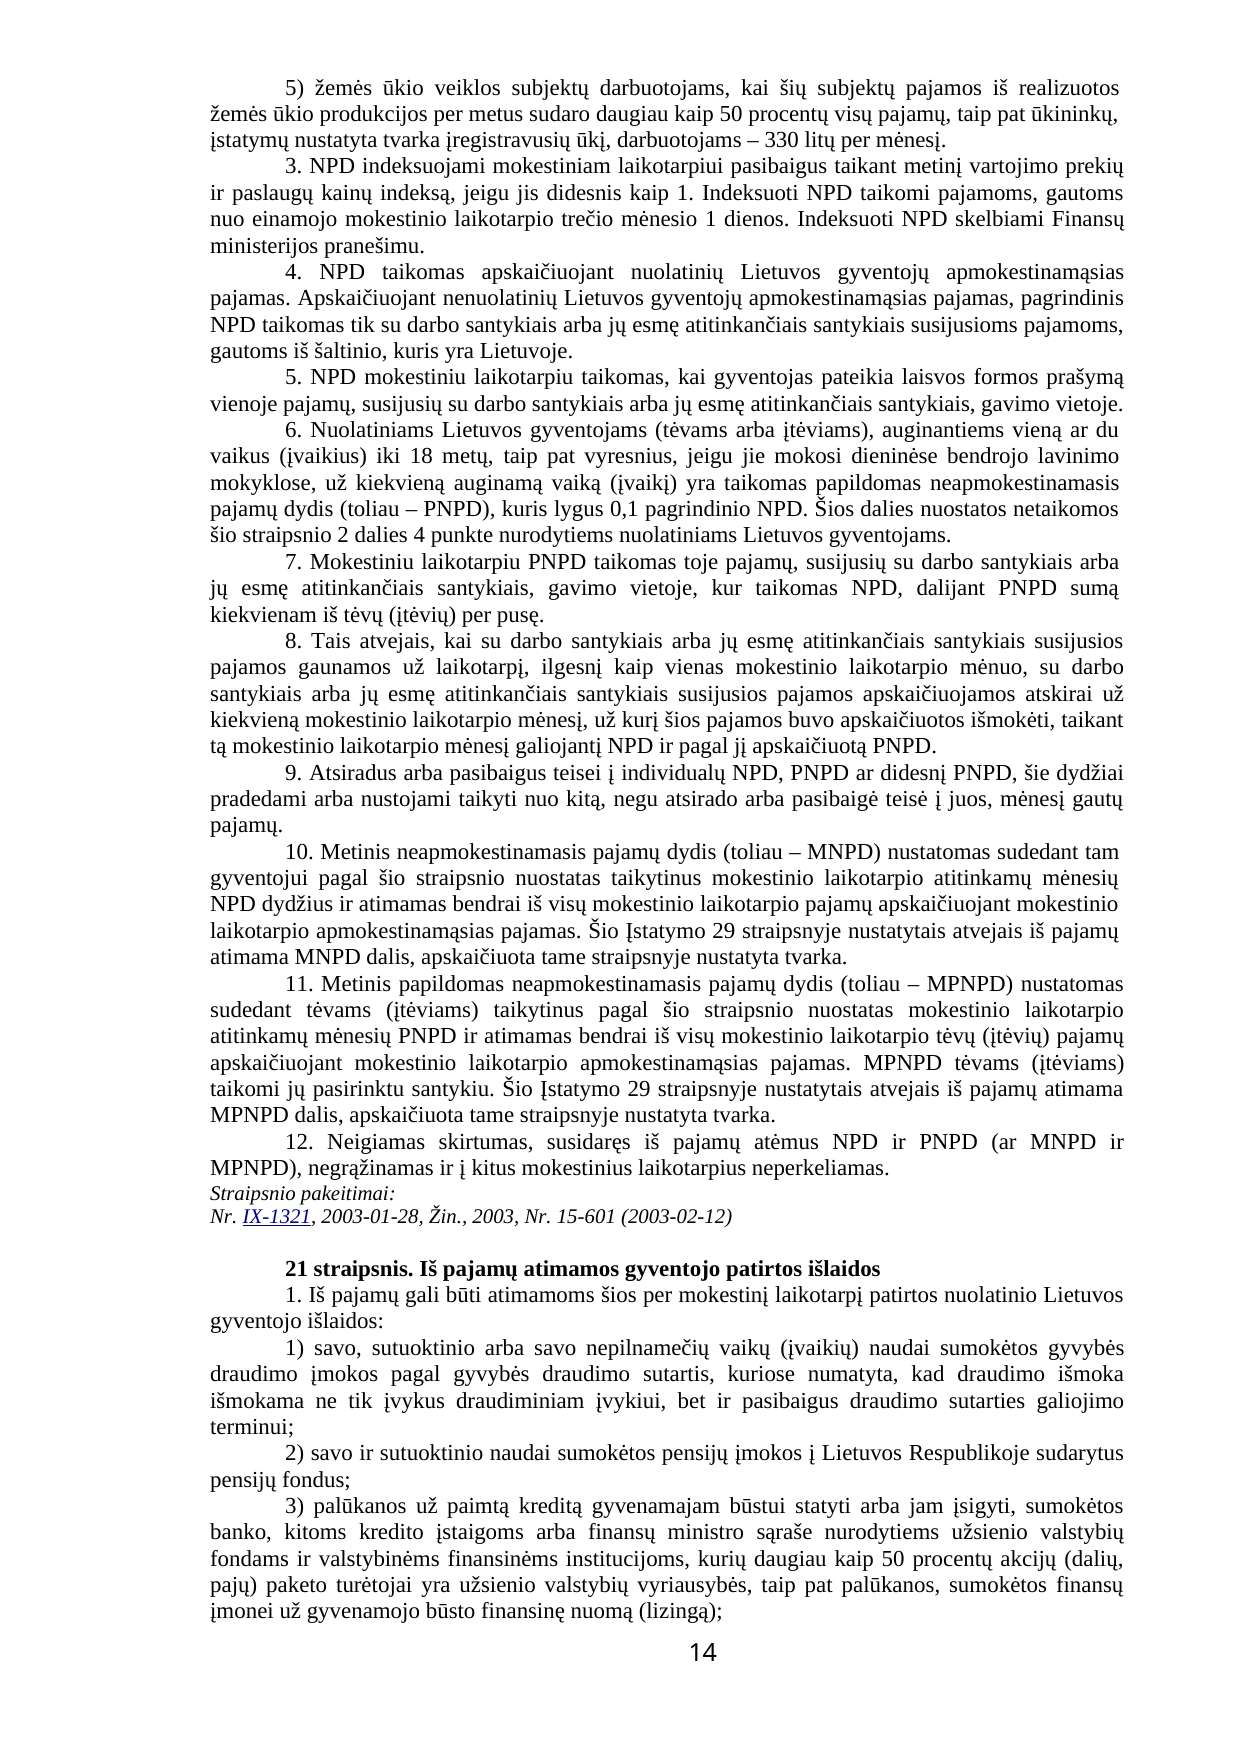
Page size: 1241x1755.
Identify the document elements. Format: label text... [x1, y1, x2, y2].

text 9. Atsiradus arba pasibaigus teisei į individualų NPD, PNPD ar didesnį PNPD, šie dydžiai pradedami arba nustojami taikyti nuo kitą, negu atsirado arba pasibaigė teisė į juos, mėnesį gautų pajamų. [210, 759, 1126, 838]
text 5. NPD mokestiniu laikotarpiu taikomas, kai gyventojas pateikia laisvos formos prašymą vienoje pajamų, susijusių su darbo santykiais arba jų esmę atitinkančiais santykiais, gavimo vietoje. [210, 363, 1126, 416]
text 2) savo ir sutuoktinio naudai sumokėtos pensijų įmokos į Lietuvos Respublikoje sudarytus pensijų fondus; [210, 1439, 1126, 1492]
text 1. Iš pajamų gali būti atimamoms šios per mokestinį laikotarpį patirtos nuolatinio Lietuvos gyventojo išlaidos: [210, 1281, 1126, 1334]
text 3) palūkanos už paimtą kreditą gyvenamajam būstui statyti arba jam įsigyti, sumokėtos banko, kitoms kredito įstaigoms arba finansų ministro sąraše nurodytiems užsienio valstybių fondams ir valstybinėms finansinėms institucijoms, kurių daugiau kaip 50 procentų akcijų (dalių, pajų) paketo turėtojai yra užsienio valstybių vyriausybės, taip pat palūkanos, sumokėtos finansų įmonei už gyvenamojo būsto finansinę nuomą (lizingą); [210, 1492, 1126, 1624]
text 12. Neigiamas skirtumas, susidaręs iš pajamų atėmus NPD ir PNPD (ar MNPD ir MPNPD), negrąžinamas ir į kitus mokestinius laikotarpius neperkeliamas. [210, 1128, 1126, 1180]
text 3. NPD indeksuojami mokestiniam laikotarpiui pasibaigus taikant metinį vartojimo prekių ir paslaugų kainų indeksą, jeigu jis didesnis kaip 1. Indeksuoti NPD taikomi pajamoms, gautoms nuo einamojo mokestinio laikotarpio trečio mėnesio 1 dienos. Indeksuoti NPD skelbiami Finansų ministerijos pranešimu. [210, 153, 1126, 258]
text 4. NPD taikomas apskaičiuojant nuolatinių Lietuvos gyventojų apmokestinamąsias pajamas. Apskaičiuojant nenuolatinių Lietuvos gyventojų apmokestinamąsias pajamas, pagrindinis NPD taikomas tik su darbo santykiais arba jų esmę atitinkančiais santykiais susijusioms pajamoms, gautoms iš šaltinio, kuris yra Lietuvoje. [210, 258, 1126, 363]
text Nr. IX-1321, 2003-01-28, Žin., 2003, Nr. 15-601 (2003-02-12) [210, 1204, 1120, 1228]
text 10. Metinis neapmokestinamasis pajamų dydis (toliau – MNPD) nustatomas sudedant tam gyventojui pagal šio straipsnio nuostatas taikytinus mokestinio laikotarpio atitinkamų mėnesių NPD dydžius ir atimamas bendrai iš visų mokestinio laikotarpio pajamų apskaičiuojant mokestinio laikotarpio apmokestinamąsias pajamas. Šio Įstatymo 29 straipsnyje nustatytais atvejais iš pajamų atimama MNPD dalis, apskaičiuota tame straipsnyje nustatyta tvarka. [210, 838, 1120, 969]
text 6. Nuolatiniams Lietuvos gyventojams (tėvams arba įtėviams), auginantiems vieną ar du vaikus (įvaikius) iki 18 metų, taip pat vyresnius, jeigu jie mokosi dieninėse bendrojo lavinimo mokyklose, už kiekvieną auginamą vaiką (įvaikį) yra taikomas papildomas neapmokestinamasis pajamų dydis (toliau – PNPD), kuris lygus 0,1 pagrindinio NPD. Šios dalies nuostatos netaikomos šio straipsnio 2 dalies 4 punkte nurodytiems nuolatiniams Lietuvos gyventojams. [210, 416, 1120, 548]
text 8. Tais atvejais, kai su darbo santykiais arba jų esmę atitinkančiais santykiais susijusios pajamos gaunamos už laikotarpį, ilgesnį kaip vienas mokestinio laikotarpio mėnuo, su darbo santykiais arba jų esmę atitinkančiais santykiais susijusios pajamos apskaičiuojamos atskirai už kiekvieną mokestinio laikotarpio mėnesį, už kurį šios pajamos buvo apskaičiuotos išmokėti, taikant tą mokestinio laikotarpio mėnesį galiojantį NPD ir pagal jį apskaičiuotą PNPD. [210, 627, 1126, 759]
text 11. Metinis papildomas neapmokestinamasis pajamų dydis (toliau – MPNPD) nustatomas sudedant tėvams (įtėviams) taikytinus pagal šio straipsnio nuostatas mokestinio laikotarpio atitinkamų mėnesių PNPD ir atimamas bendrai iš visų mokestinio laikotarpio tėvų (įtėvių) pajamų apskaičiuojant mokestinio laikotarpio apmokestinamąsias pajamas. MPNPD tėvams (įtėviams) taikomi jų pasirinktu santykiu. Šio Įstatymo 29 straipsnyje nustatytais atvejais iš pajamų atimama MPNPD dalis, apskaičiuota tame straipsnyje nustatyta tvarka. [210, 969, 1126, 1128]
text 7. Mokestiniu laikotarpiu PNPD taikomas toje pajamų, susijusių su darbo santykiais arba jų esmę atitinkančiais santykiais, gavimo vietoje, kur taikomas NPD, dalijant PNPD sumą kiekvienam iš tėvų (įtėvių) per pusę. [210, 548, 1120, 627]
text 1) savo, sutuoktinio arba savo nepilnamečių vaikų (įvaikių) naudai sumokėtos gyvybės draudimo įmokos pagal gyvybės draudimo sutartis, kuriose numatyta, kad draudimo išmoka išmokama ne tik įvykus draudiminiam įvykiui, bet ir pasibaigus draudimo sutarties galiojimo terminui; [210, 1334, 1126, 1439]
text 5) žemės ūkio veiklos subjektų darbuotojams, kai šių subjektų pajamos iš realizuotos žemės ūkio produkcijos per metus sudaro daugiau kaip 50 procentų visų pajamų, taip pat ūkininkų, įstatymų nustatyta tvarka įregistravusių ūkį, darbuotojams – 330 litų per mėnesį. [210, 73, 1120, 153]
text Straipsnio pakeitimai: [210, 1180, 1126, 1204]
text 21 straipsnis. Iš pajamų atimamos gyventojo patirtos išlaidos [210, 1255, 1126, 1281]
